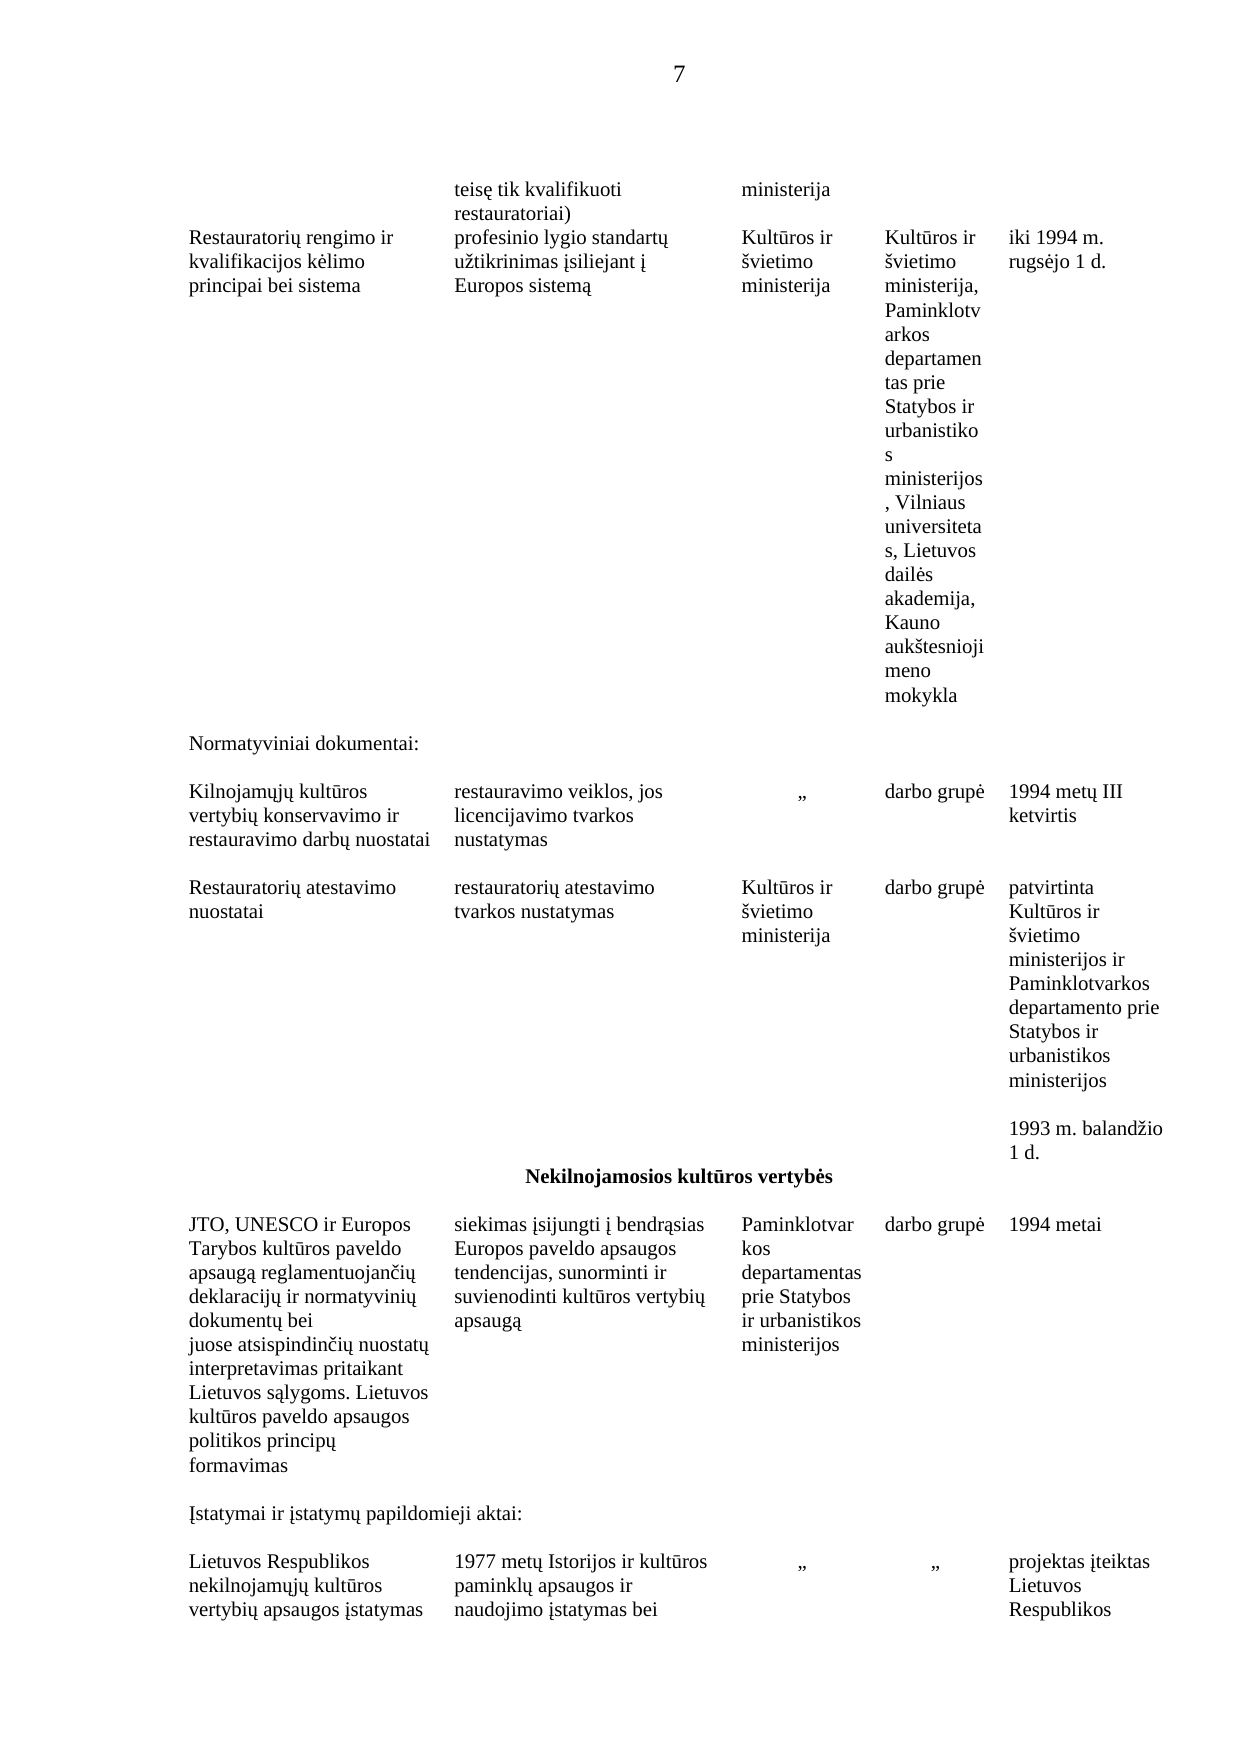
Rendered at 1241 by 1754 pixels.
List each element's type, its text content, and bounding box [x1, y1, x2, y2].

table_cell 1977 metų Istorijos ir kultūros paminklų apsaugos ir naudojimo įstatymas bei [443, 1549, 730, 1621]
table_cell [997, 177, 1181, 225]
table_cell „ [873, 1549, 997, 1621]
table_cell Kultūros ir švietimo ministerija [730, 875, 873, 1116]
table_cell projektas įteiktas Lietuvos Respublikos [997, 1549, 1181, 1621]
table_cell Nekilnojamosios kultūros vertybės [177, 1164, 1181, 1212]
table_cell [873, 177, 997, 225]
table_cell Normatyviniai dokumentai: [177, 731, 1181, 779]
table_cell Kultūros ir švietimo ministerija [730, 225, 873, 731]
table_cell Kultūros ir švietimo ministerija, Paminklotvarkos departamentas prie Statybos ir urbanistikos ministerijos, Vilniaus universitetas, Lietuvos dailės akademija, Kauno aukštesnioji meno mokykla [873, 225, 997, 731]
table_cell [873, 1116, 997, 1164]
table_cell teisę tik kvalifikuoti restauratoriai) [443, 177, 730, 225]
table_cell [443, 1116, 730, 1164]
table_cell restauratorių atestavimo tvarkos nustatymas [443, 875, 730, 1116]
table_cell 1994 metų III ketvirtis [997, 779, 1181, 875]
table_cell Įstatymai ir įstatymų papildomieji aktai: [177, 1501, 1181, 1549]
table_cell Restauratorių rengimo ir kvalifikacijos kėlimo principai bei sistema [177, 225, 443, 731]
table_cell Lietuvos Respublikos nekilnojamųjų kultūros vertybių apsaugos įstatymas [177, 1549, 443, 1621]
table_cell darbo grupė [873, 779, 997, 875]
table_cell JTO, UNESCO ir Europos Tarybos kultūros paveldo apsaugą reglamentuojančių deklaracijų ir normatyvinių dokumentų bei juose atsispindinčių nuostatų interpretavimas pritaikant Lietuvos sąlygoms. Lietuvos kultūros paveldo apsaugos politikos principų formavimas [177, 1212, 443, 1501]
table_cell restauravimo veiklos, jos licencijavimo tvarkos nustatymas [443, 779, 730, 875]
table_cell Kilnojamųjų kultūros vertybių konservavimo ir restauravimo darbų nuostatai [177, 779, 443, 875]
table_cell Restauratorių atestavimo nuostatai [177, 875, 443, 1116]
table_cell profesinio lygio standartų užtikrinimas įsiliejant į Europos sistemą [443, 225, 730, 731]
table_cell darbo grupė [873, 1212, 997, 1501]
table_cell iki 1994 m. rugsėjo 1 d. [997, 225, 1181, 731]
table_cell ministerija [730, 177, 873, 225]
table_cell [177, 1116, 443, 1164]
table_cell „ [730, 1549, 873, 1621]
table_cell patvirtinta Kultūros ir švietimo ministerijos ir Paminklotvarkos departamento prie Statybos ir urbanistikos ministerijos [997, 875, 1181, 1116]
table_cell „ [730, 779, 873, 875]
table_cell darbo grupė [873, 875, 997, 1116]
table_cell siekimas įsijungti į bendrąsias Europos paveldo apsaugos tendencijas, sunorminti ir suvienodinti kultūros vertybių apsaugą [443, 1212, 730, 1501]
table_cell [730, 1116, 873, 1164]
table_cell 1993 m. balandžio 1 d. [997, 1116, 1181, 1164]
table_cell Paminklotvarkos departamentas prie Statybos ir urbanistikos ministerijos [730, 1212, 873, 1501]
table_cell 1994 metai [997, 1212, 1181, 1501]
table_cell [177, 177, 443, 225]
